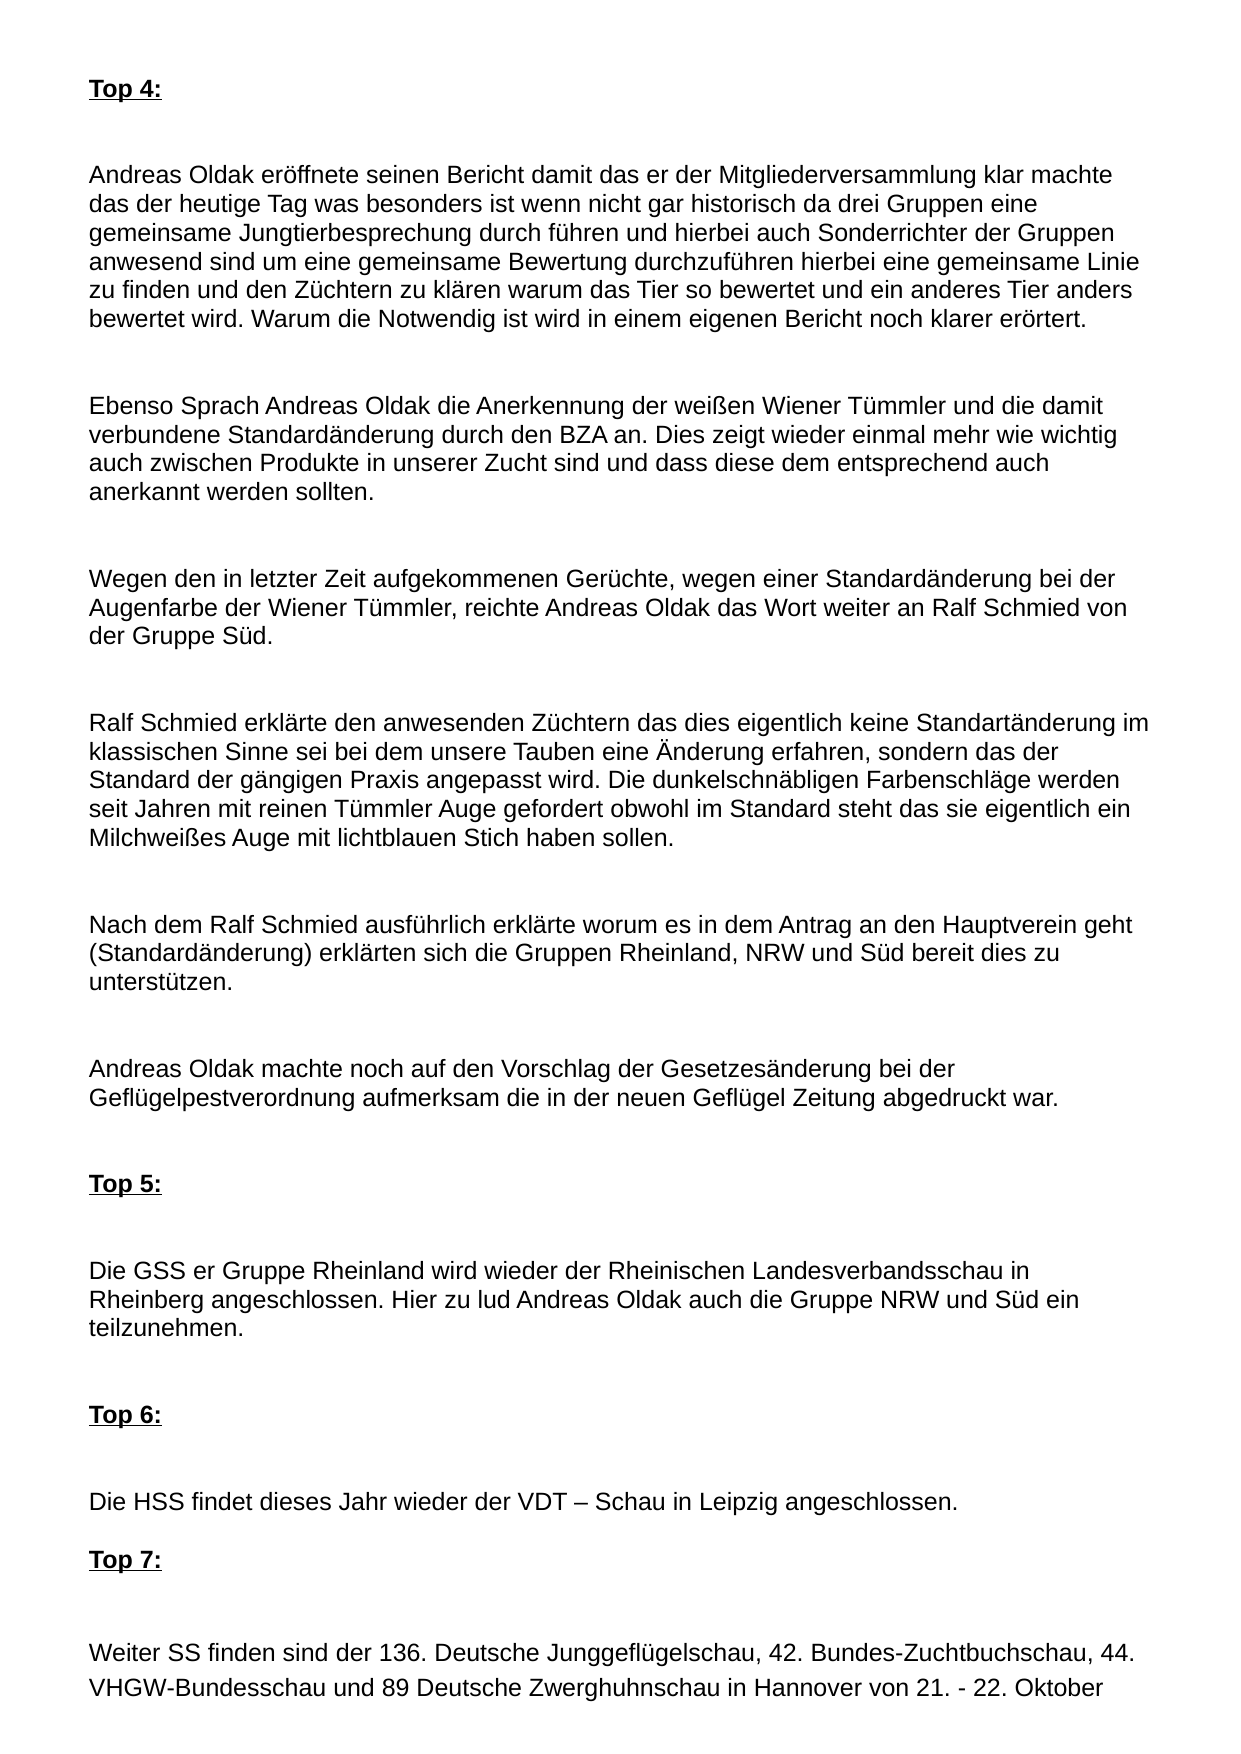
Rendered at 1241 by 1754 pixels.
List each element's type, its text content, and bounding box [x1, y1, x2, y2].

text Top 6: [89, 1400, 1152, 1429]
text Top 7: [89, 1545, 1152, 1573]
text Nach dem Ralf Schmied ausführlich erklärte worum es in dem Antrag an den Hauptverein geht (Standardänderung) erklärten sich die Gruppen Rheinland, NRW und Süd bereit dies zu unterstützen. [89, 910, 1152, 996]
text Ralf Schmied erklärte den anwesenden Züchtern das dies eigentlich keine Standartänderung im klassischen Sinne sei bei dem unsere Tauben eine Änderung erfahren, sondern das der Standard der gängigen Praxis angepasst wird. Die dunkelschnäbligen Farbenschläge werden seit Jahren mit reinen Tümmler Auge gefordert obwohl im Standard steht das sie eigentlich ein Milchweißes Auge mit lichtblauen Stich haben sollen. [89, 708, 1152, 852]
text Andreas Oldak eröffnete seinen Bericht damit das er der Mitgliederversammlung klar machte das der heutige Tag was besonders ist wenn nicht gar historisch da drei Gruppen eine gemeinsame Jungtierbesprechung durch führen und hierbei auch Sonderrichter der Gruppen anwesend sind um eine gemeinsame Bewertung durchzuführen hierbei eine gemeinsame Linie zu finden und den Züchtern zu klären warum das Tier so bewertet und ein anderes Tier anders bewertet wird. Warum die Notwendig ist wird in einem eigenen Bericht noch klarer erörtert. [89, 161, 1152, 333]
text Weiter SS finden sind der 136. Deutsche Junggeflügelschau, 42. Bundes-Zuchtbuchschau, 44. VHGW-Bundesschau und 89 Deutsche Zwerghuhnschau in Hannover von 21. - 22. Oktober [89, 1632, 1152, 1702]
text Andreas Oldak machte noch auf den Vorschlag der Gesetzesänderung bei der Geflügelpestverordnung aufmerksam die in der neuen Geflügel Zeitung abgedruckt war. [89, 1054, 1152, 1111]
text Top 5: [89, 1169, 1152, 1198]
text Ebenso Sprach Andreas Oldak die Anerkennung der weißen Wiener Tümmler und die damit verbundene Standardänderung durch den BZA an. Dies zeigt wieder einmal mehr wie wichtig auch zwischen Produkte in unserer Zucht sind und dass diese dem entsprechend auch anerkannt werden sollten. [89, 391, 1152, 506]
text Die GSS er Gruppe Rheinland wird wieder der Rheinischen Landesverbandsschau in Rheinberg angeschlossen. Hier zu lud Andreas Oldak auch die Gruppe NRW und Süd ein teilzunehmen. [89, 1256, 1152, 1342]
text Wegen den in letzter Zeit aufgekommenen Gerüchte, wegen einer Standardänderung bei der Augenfarbe der Wiener Tümmler, reichte Andreas Oldak das Wort weiter an Ralf Schmied von der Gruppe Süd. [89, 564, 1152, 650]
text Die HSS findet dieses Jahr wieder der VDT – Schau in Leipzig angeschlossen. [89, 1487, 1152, 1516]
text Top 4: [89, 74, 1152, 103]
